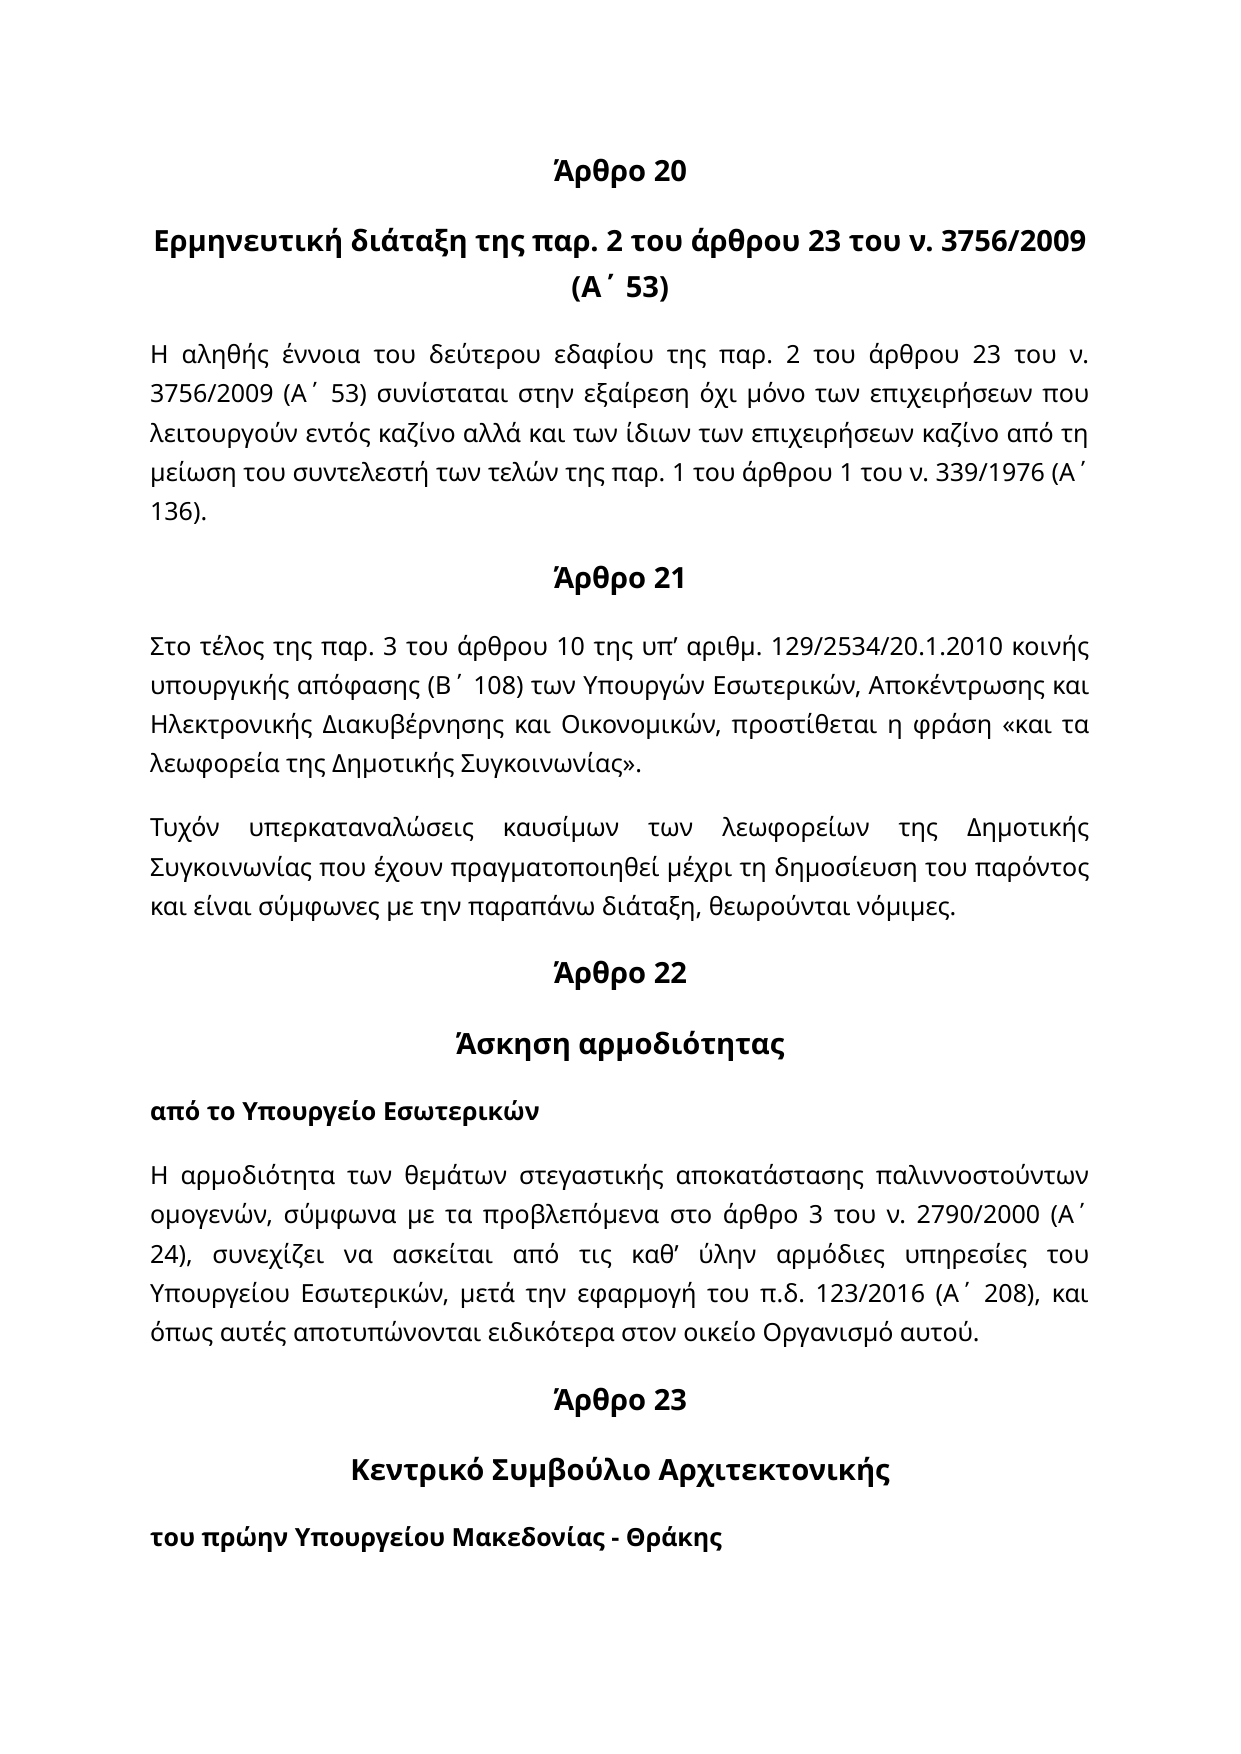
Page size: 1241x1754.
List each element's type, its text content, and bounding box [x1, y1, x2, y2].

subtitle Άρθρο 23 [150, 1379, 1090, 1418]
text από το Υπουργείο Εσωτερικών [150, 1094, 1090, 1128]
subtitle Άρθρο 21 [150, 558, 1090, 597]
subtitle Ερμηνευτική διάταξη της παρ. 2 του άρθρου 23 του ν. 3756/2009 (Α΄ 53) [150, 221, 1090, 306]
subtitle Άρθρο 22 [150, 952, 1090, 992]
subtitle Άσκηση αρμοδιότητας [150, 1023, 1090, 1063]
text του πρώην Υπουργείου Μακεδονίας - Θράκης [150, 1520, 1090, 1554]
subtitle Κεντρικό Συμβούλιο Αρχιτεκτονικής [150, 1449, 1090, 1489]
text Η αρμοδιότητα των θεμάτων στεγαστικής αποκατάστασης παλιννοστούντων ομογενών, σύμφωνα με τα προβλεπόμενα στο άρθρο 3 του ν. 2790/2000 (A΄ 24), συνεχίζει να ασκείται από τις καθ’ ύλην αρμόδιες υπηρεσίες του Υπουργείου Εσωτερικών, μετά την εφαρμογή του π.δ. 123/2016 (Α΄ 208), και όπως αυτές αποτυπώνονται ειδικότερα στον οικείο Οργανισμό αυτού. [150, 1158, 1090, 1349]
subtitle Άρθρο 20 [150, 150, 1090, 190]
text Στο τέλος της παρ. 3 του άρθρου 10 της υπ’ αριθμ. 129/2534/20.1.2010 κοινής υπουργικής απόφασης (Β΄ 108) των Υπουργών Εσωτερικών, Αποκέντρωσης και Ηλεκτρονικής Διακυβέρνησης και Οικονομικών, προστίθεται η φράση «και τα λεωφορεία της Δημοτικής Συγκοινωνίας». [150, 628, 1090, 780]
text Η αληθής έννοια του δεύτερου εδαφίου της παρ. 2 του άρθρου 23 του ν. 3756/2009 (Α΄ 53) συνίσταται στην εξαίρεση όχι μόνο των επιχειρήσεων που λειτουργούν εντός καζίνο αλλά και των ίδιων των επιχειρήσεων καζίνο από τη μείωση του συντελεστή των τελών της παρ. 1 του άρθρου 1 του ν. 339/1976 (A΄ 136). [150, 337, 1090, 528]
text Τυχόν υπερκαταναλώσεις καυσίμων των λεωφορείων της Δημοτικής Συγκοινωνίας που έχουν πραγματοποιηθεί μέχρι τη δημοσίευση του παρόντος και είναι σύμφωνες με την παραπάνω διάταξη, θεωρούνται νόμιμες. [150, 810, 1090, 922]
